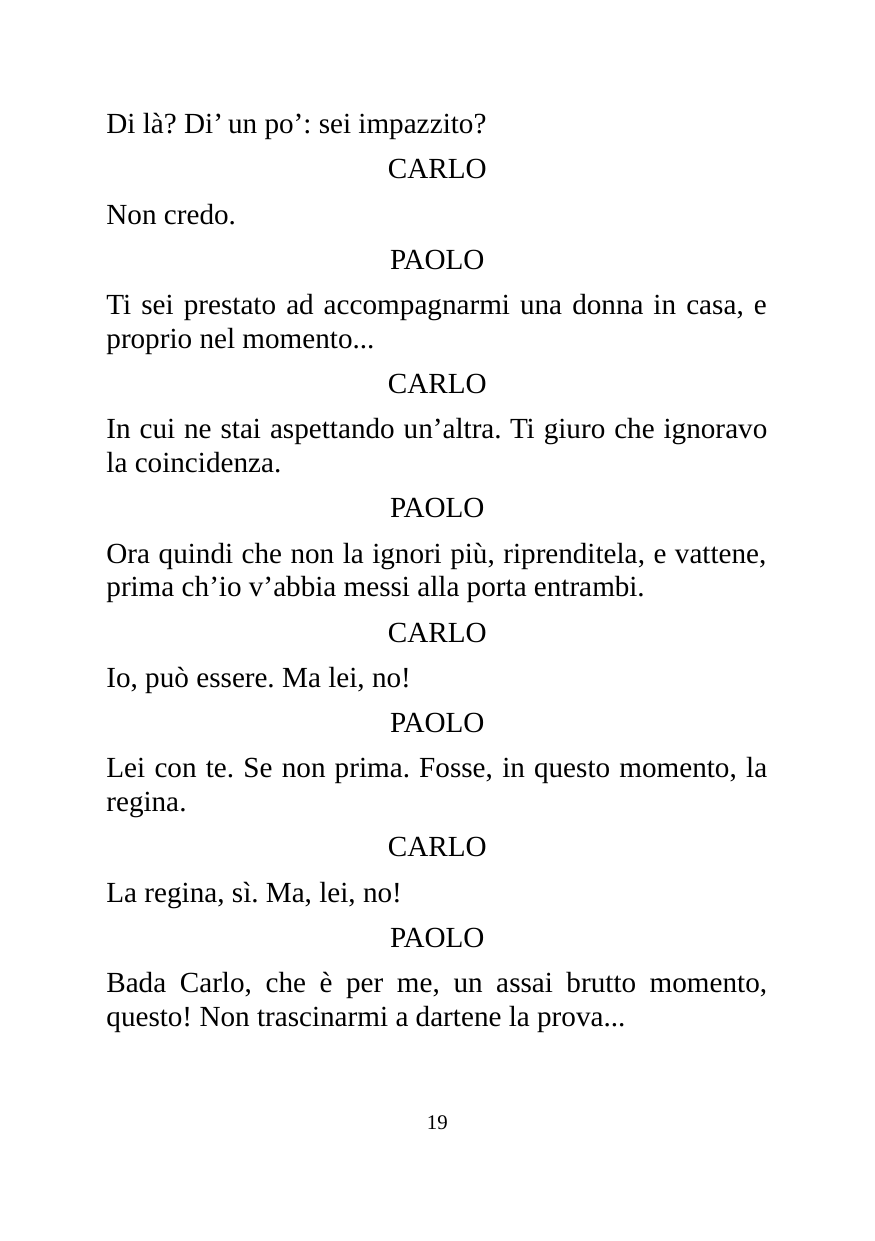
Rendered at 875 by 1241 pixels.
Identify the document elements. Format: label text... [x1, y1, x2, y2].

text Di là? Di’ un po’: sei impazzito? [106, 106, 768, 140]
text PAOLO [106, 491, 768, 524]
text CARLO [106, 152, 768, 185]
text Ora quindi che non la ignori più, riprenditela, e vattene, prima ch’io v’abbia messi alla porta entrambi. [106, 536, 768, 603]
text Non credo. [106, 197, 768, 230]
text CARLO [106, 366, 768, 400]
text Lei con te. Se non prima. Fosse, in questo momento, la regina. [106, 751, 768, 818]
text PAOLO [106, 242, 768, 276]
text CARLO [106, 615, 768, 648]
text In cui ne stai aspettando un’altra. Ti giuro che ignoravo la coincidenza. [106, 412, 768, 479]
text CARLO [106, 829, 768, 863]
text Ti sei prestato ad accompagnarmi una donna in casa, e proprio nel momento... [106, 287, 768, 354]
text PAOLO [106, 920, 768, 954]
text Bada Carlo, che è per me, un assai brutto momento, questo! Non trascinarmi a dartene la prova... [106, 965, 768, 1032]
text La regina, sì. Ma, lei, no! [106, 875, 768, 908]
text Io, può essere. Ma lei, no! [106, 660, 768, 693]
text PAOLO [106, 705, 768, 739]
